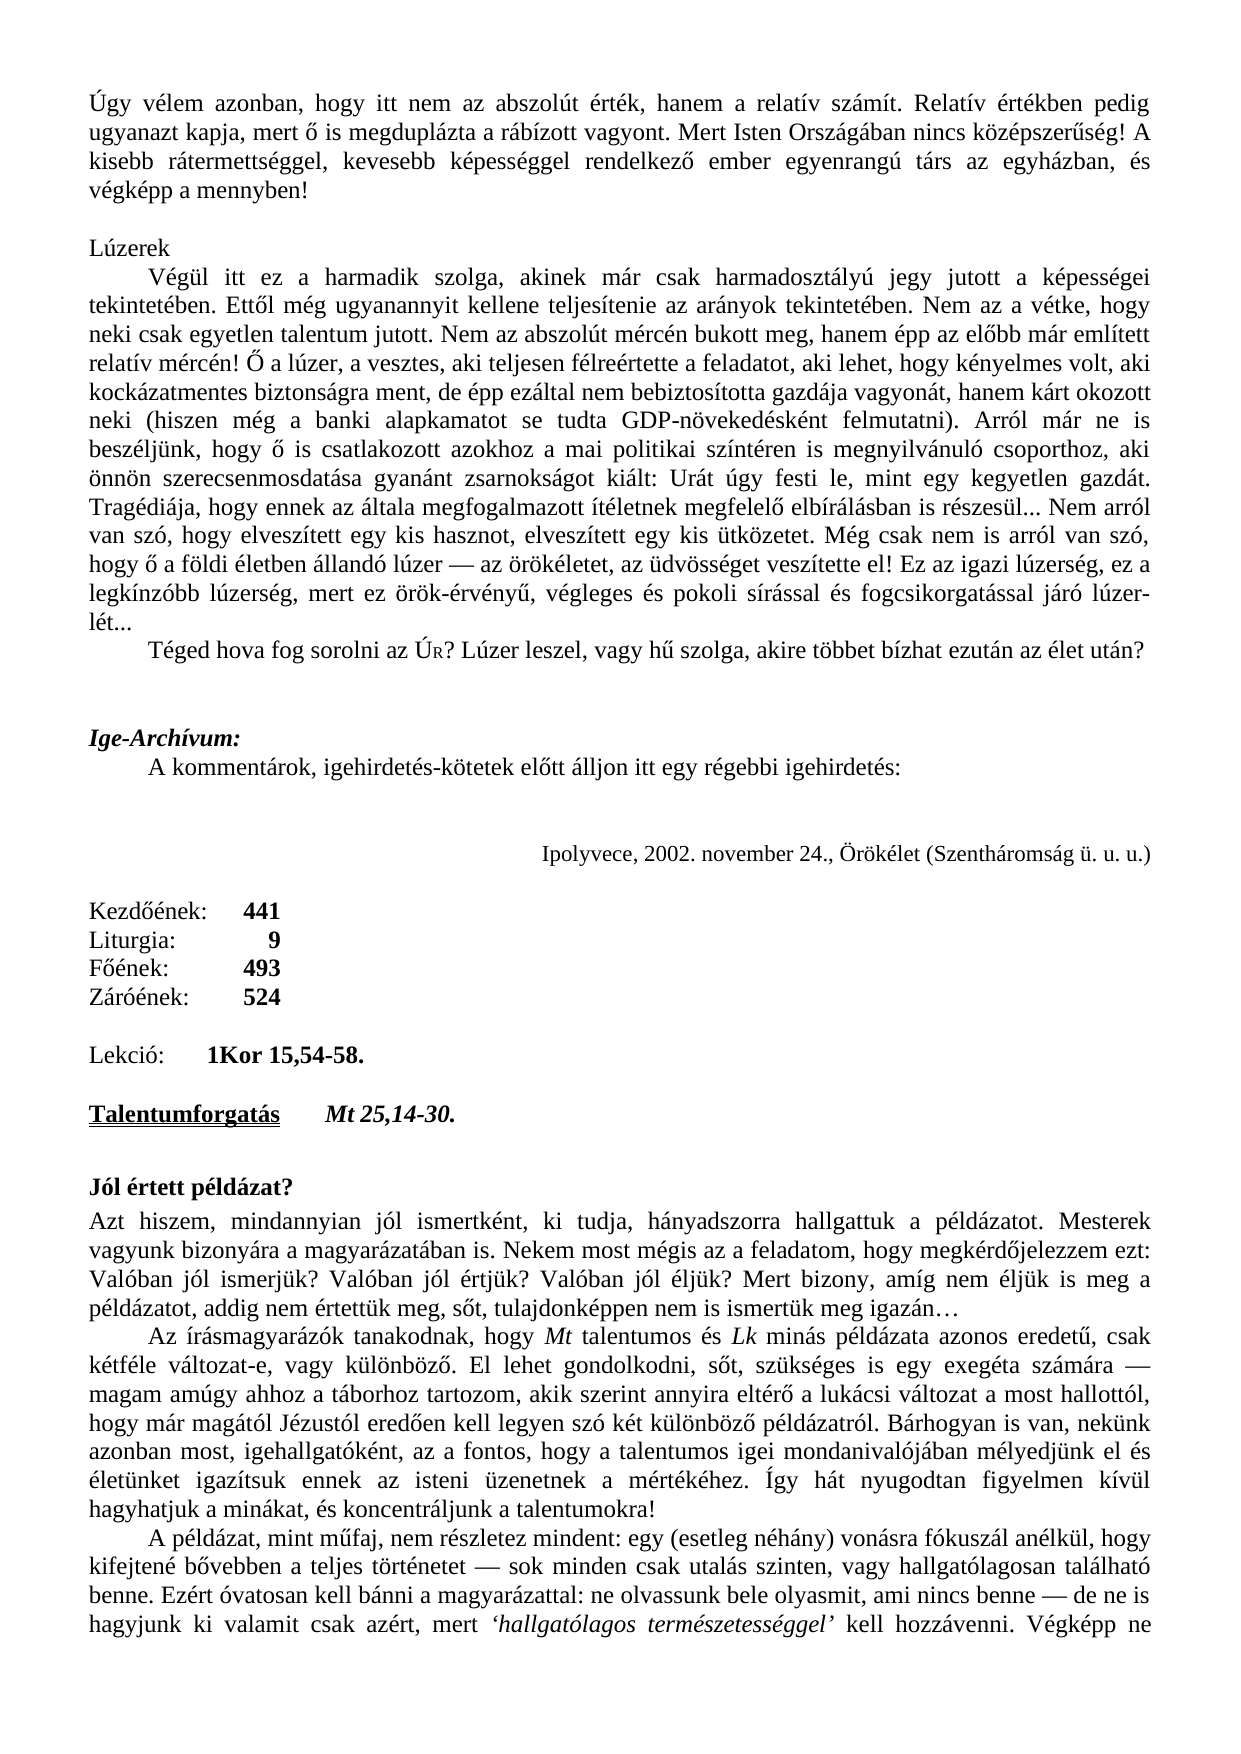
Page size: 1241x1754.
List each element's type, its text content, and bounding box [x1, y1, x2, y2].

text Ige-Archívum: [88, 723, 1152, 752]
text Liturgia: 9 [88, 925, 1152, 953]
text Az írásmagyarázók tanakodnak, hogy Mt talentumos és Lk minás példázata azonos eredetű, csak kétféle változat‑e, vagy különböző. El lehet gondolkodni, sőt, szükséges is egy exegéta számára — magam amúgy ahhoz a táborhoz tartozom, akik szerint annyira eltérő a lukácsi változat a most hallottól, hogy már magától Jézustól eredően kell legyen szó két különböző példázatról. Bárhogyan is van, nekünk azonban most, igehallgatóként, az a fontos, hogy a talentumos igei mondanivalójában mélyedjünk el és életünket igazítsuk ennek az isteni üzenetnek a mértékéhez. Így hát nyugodtan figyelmen kívül hagyhatjuk a minákat, és koncentráljunk a talentumokra! [88, 1321, 1152, 1523]
subtitle Jól értett példázat? [88, 1172, 1152, 1200]
text Főének: 493 [88, 953, 1152, 982]
text Azt hiszem, mindannyian jól ismertként, ki tudja, hányadszorra hallgattuk a példázatot. Mesterek vagyunk bizonyára a magyarázatában is. Nekem most mégis az a feladatom, hogy megkérdőjelezzem ezt: Valóban jól ismerjük? Valóban jól értjük? Valóban jól éljük? Mert bizony, amíg nem éljük is meg a példázatot, addig nem értettük meg, sőt, tulajdonképpen nem is ismertük meg igazán… [88, 1206, 1152, 1321]
text Kezdőének: 441 [88, 896, 1152, 925]
text Téged hova fog sorolni az Úr? Lúzer leszel, vagy hű szolga, akire többet bízhat ezután az élet után? [88, 636, 1152, 664]
text Lekció: 1Kor 15,54-58. [88, 1040, 1152, 1069]
text Talentumforgatás Mt 25,14-30. [88, 1099, 1152, 1127]
text Lúzerek [88, 233, 1152, 262]
text A példázat, mint műfaj, nem részletez mindent: egy (esetleg néhány) vonásra fókuszál anélkül, hogy kifejtené bővebben a teljes történetet — sok minden csak utalás szinten, vagy hallgatólagosan található benne. Ezért óvatosan kell bánni a magyarázattal: ne olvassunk bele olyasmit, ami nincs benne — de ne is hagyjunk ki valamit csak azért, mert ‘hallgatólagos természetességgel’ kell hozzávenni. Végképp ne [88, 1523, 1152, 1638]
text Záróének: 524 [88, 982, 1152, 1011]
text A kommentárok, igehirdetés-kötetek előtt álljon itt egy régebbi igehirdetés: [88, 752, 1152, 781]
text Végül itt ez a harmadik szolga, akinek már csak harmadosztályú jegy jutott a képességei tekintetében. Ettől még ugyanannyit kellene teljesítenie az arányok tekintetében. Nem az a vétke, hogy neki csak egyetlen talentum jutott. Nem az abszolút mércén bukott meg, hanem épp az előbb már említett relatív mércén! Ő a lúzer, a vesztes, aki teljesen félreértette a feladatot, aki lehet, hogy kényelmes volt, aki kockázatmentes biztonságra ment, de épp ezáltal nem bebiztosította gazdája vagyonát, hanem kárt okozott neki (hiszen még a banki alapkamatot se tudta GDP-növekedésként felmutatni). Arról már ne is beszéljünk, hogy ő is csatlakozott azokhoz a mai politikai színtéren is megnyilvánuló csoporthoz, aki önnön szerecsenmosdatása gyanánt zsarnokságot kiált: Urát úgy festi le, mint egy kegyetlen gazdát. Tragédiája, hogy ennek az általa megfogalmazott ítéletnek megfelelő elbírálásban is részesül... Nem arról van szó, hogy elveszített egy kis hasznot, elveszített egy kis ütközetet. Még csak nem is arról van szó, hogy ő a földi életben állandó lúzer ― az örökéletet, az üdvösséget veszítette el! Ez az igazi lúzerség, ez a legkínzóbb lúzerség, mert ez örök-érvényű, végleges és pokoli sírással és fogcsikorgatással járó lúzer-lét... [88, 262, 1152, 636]
text Ipolyvece, 2002. november 24., Örökélet (Szentháromság ü. u. u.) [88, 840, 1152, 866]
text Úgy vélem azonban, hogy itt nem az abszolút érték, hanem a relatív számít. Relatív értékben pedig ugyanazt kapja, mert ő is megduplázta a rábízott vagyont. Mert Isten Országában nincs középszerűség! A kisebb rátermettséggel, kevesebb képességgel rendelkező ember egyenrangú társ az egyházban, és végképp a mennyben! [88, 88, 1152, 203]
